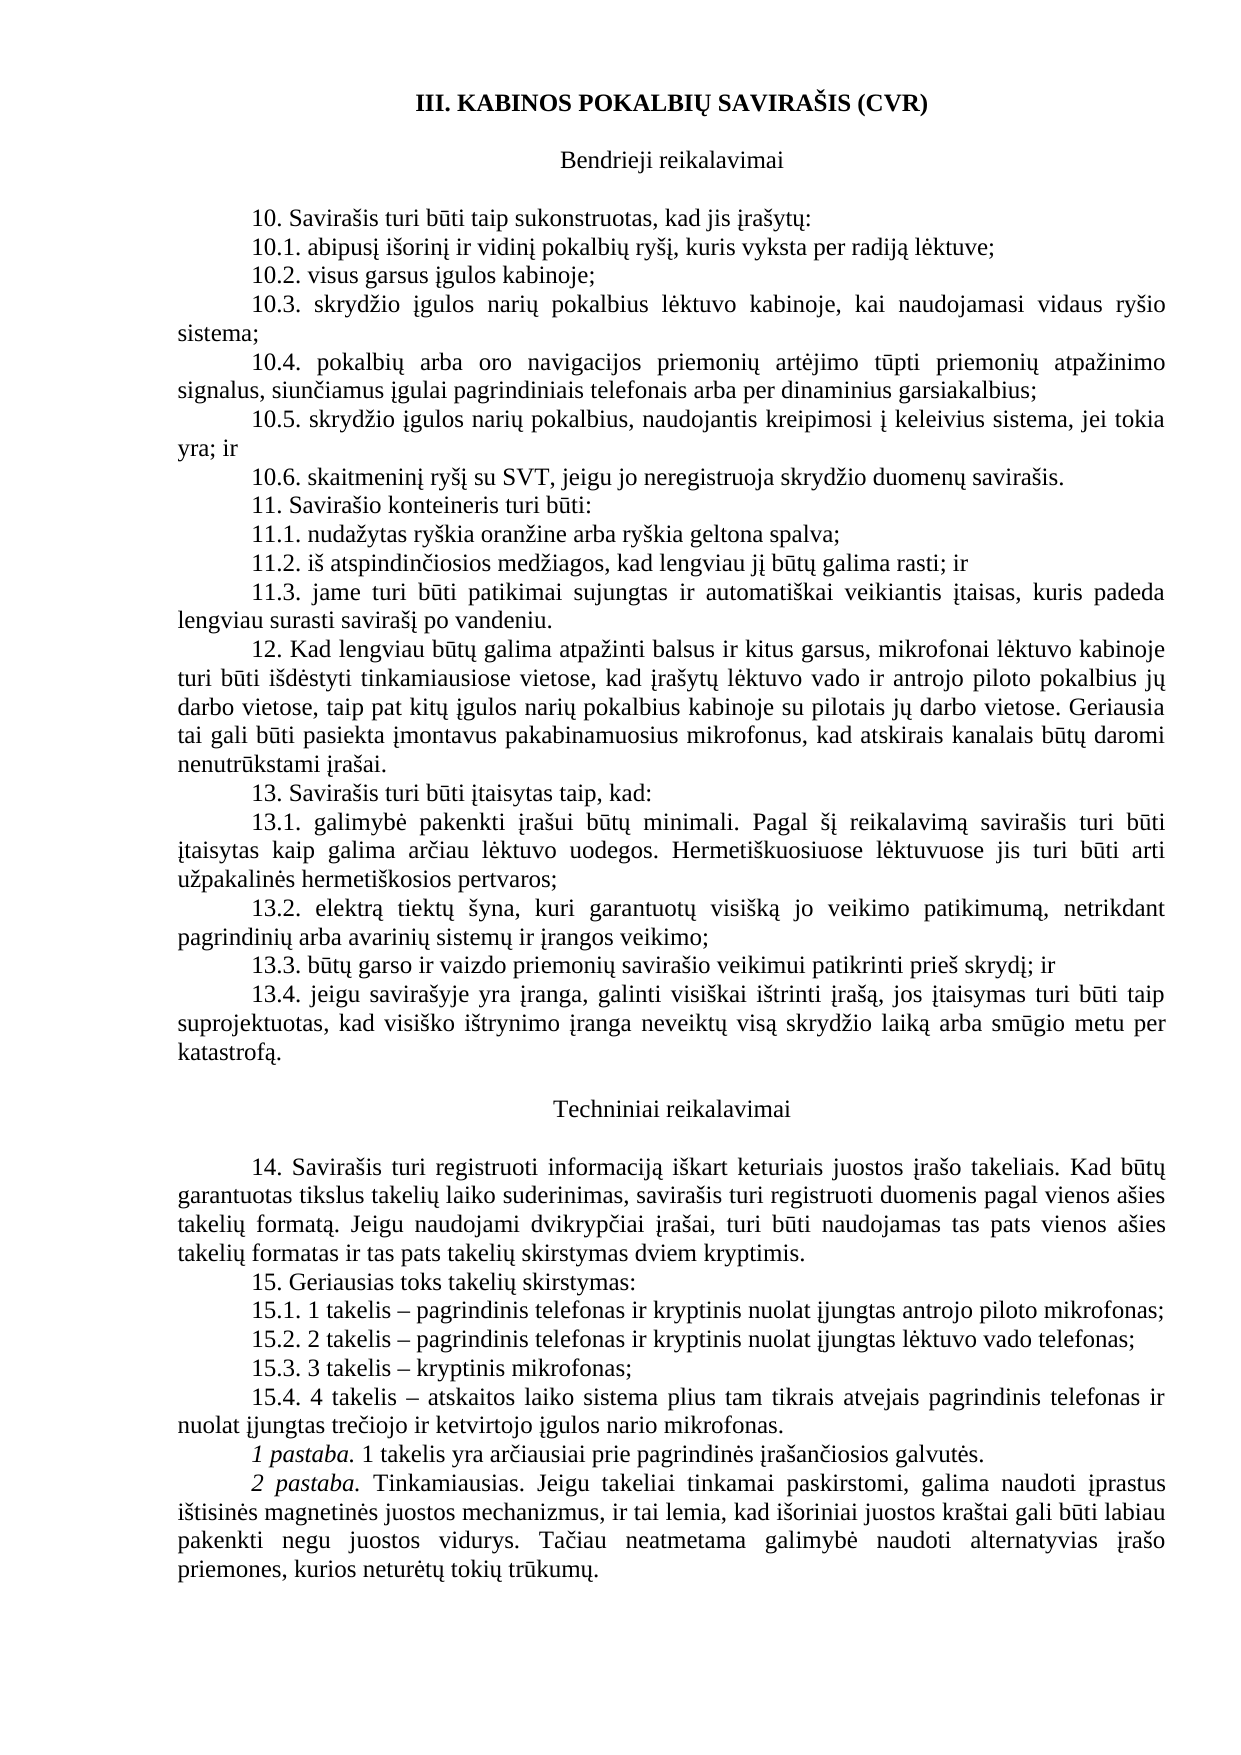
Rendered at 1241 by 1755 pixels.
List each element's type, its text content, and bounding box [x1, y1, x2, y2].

text 10.5. skrydžio įgulos narių pokalbius, naudojantis kreipimosi į keleivius sistema, jei tokia yra; ir [177, 404, 1166, 462]
text Bendrieji reikalavimai [177, 145, 1166, 174]
text 13.2. elektrą tiektų šyna, kuri garantuotų visišką jo veikimo patikimumą, netrikdant pagrindinių arba avarinių sistemų ir įrangos veikimo; [177, 893, 1166, 950]
text 10.6. skaitmeninį ryšį su SVT, jeigu jo neregistruoja skrydžio duomenų savirašis. [177, 462, 1166, 490]
text 15.3. 3 takelis – kryptinis mikrofonas; [177, 1353, 1166, 1382]
text 15.2. 2 takelis – pagrindinis telefonas ir kryptinis nuolat įjungtas lėktuvo vado telefonas; [177, 1324, 1166, 1353]
text III. Kabinos pokalbių savirašis (CVR) [177, 88, 1166, 117]
text 13.1. galimybė pakenkti įrašui būtų minimali. Pagal šį reikalavimą savirašis turi būti įtaisytas kaip galima arčiau lėktuvo uodegos. Hermetiškuosiuose lėktuvuose jis turi būti arti užpakalinės hermetiškosios pertvaros; [177, 807, 1166, 893]
text 13.3. būtų garso ir vaizdo priemonių savirašio veikimui patikrinti prieš skrydį; ir [177, 950, 1166, 979]
text 11.2. iš atspindinčiosios medžiagos, kad lengviau jį būtų galima rasti; ir [177, 548, 1166, 577]
text 2 pastaba. Tinkamiausias. Jeigu takeliai tinkamai paskirstomi, galima naudoti įprastus ištisinės magnetinės juostos mechanizmus, ir tai lemia, kad išoriniai juostos kraštai gali būti labiau pakenkti negu juostos vidurys. Tačiau neatmetama galimybė naudoti alternatyvias įrašo priemones, kurios neturėtų tokių trūkumų. [177, 1468, 1166, 1583]
text 11. Savirašio konteineris turi būti: [177, 490, 1166, 519]
text 13.4. jeigu savirašyje yra įranga, galinti visiškai ištrinti įrašą, jos įtaisymas turi būti taip suprojektuotas, kad visiško ištrynimo įranga neveiktų visą skrydžio laiką arba smūgio metu per katastrofą. [177, 979, 1166, 1065]
text 11.3. jame turi būti patikimai sujungtas ir automatiškai veikiantis įtaisas, kuris padeda lengviau surasti savirašį po vandeniu. [177, 577, 1166, 634]
text 15.1. 1 takelis – pagrindinis telefonas ir kryptinis nuolat įjungtas antrojo piloto mikrofonas; [177, 1295, 1166, 1324]
text 15. Geriausias toks takelių skirstymas: [177, 1267, 1166, 1295]
text 11.1. nudažytas ryškia oranžine arba ryškia geltona spalva; [177, 519, 1166, 548]
text Techniniai reikalavimai [177, 1094, 1166, 1123]
text 10.3. skrydžio įgulos narių pokalbius lėktuvo kabinoje, kai naudojamasi vidaus ryšio sistema; [177, 289, 1166, 347]
text 15.4. 4 takelis – atskaitos laiko sistema plius tam tikrais atvejais pagrindinis telefonas ir nuolat įjungtas trečiojo ir ketvirtojo įgulos nario mikrofonas. [177, 1382, 1166, 1439]
text 10.1. abipusį išorinį ir vidinį pokalbių ryšį, kuris vyksta per radiją lėktuve; [177, 232, 1166, 260]
text 1 pastaba. 1 takelis yra arčiausiai prie pagrindinės įrašančiosios galvutės. [177, 1439, 1166, 1468]
text 10.2. visus garsus įgulos kabinoje; [177, 260, 1166, 289]
text 10. Savirašis turi būti taip sukonstruotas, kad jis įrašytų: [177, 203, 1166, 232]
text 10.4. pokalbių arba oro navigacijos priemonių artėjimo tūpti priemonių atpažinimo signalus, siunčiamus įgulai pagrindiniais telefonais arba per dinaminius garsiakalbius; [177, 347, 1166, 404]
text 13. Savirašis turi būti įtaisytas taip, kad: [177, 778, 1166, 807]
text 14. Savirašis turi registruoti informaciją iškart keturiais juostos įrašo takeliais. Kad būtų garantuotas tikslus takelių laiko suderinimas, savirašis turi registruoti duomenis pagal vienos ašies takelių formatą. Jeigu naudojami dvikrypčiai įrašai, turi būti naudojamas tas pats vienos ašies takelių formatas ir tas pats takelių skirstymas dviem kryptimis. [177, 1152, 1166, 1267]
text 12. Kad lengviau būtų galima atpažinti balsus ir kitus garsus, mikrofonai lėktuvo kabinoje turi būti išdėstyti tinkamiausiose vietose, kad įrašytų lėktuvo vado ir antrojo piloto pokalbius jų darbo vietose, taip pat kitų įgulos narių pokalbius kabinoje su pilotais jų darbo vietose. Geriausia tai gali būti pasiekta įmontavus pakabinamuosius mikrofonus, kad atskirais kanalais būtų daromi nenutrūkstami įrašai. [177, 634, 1166, 778]
